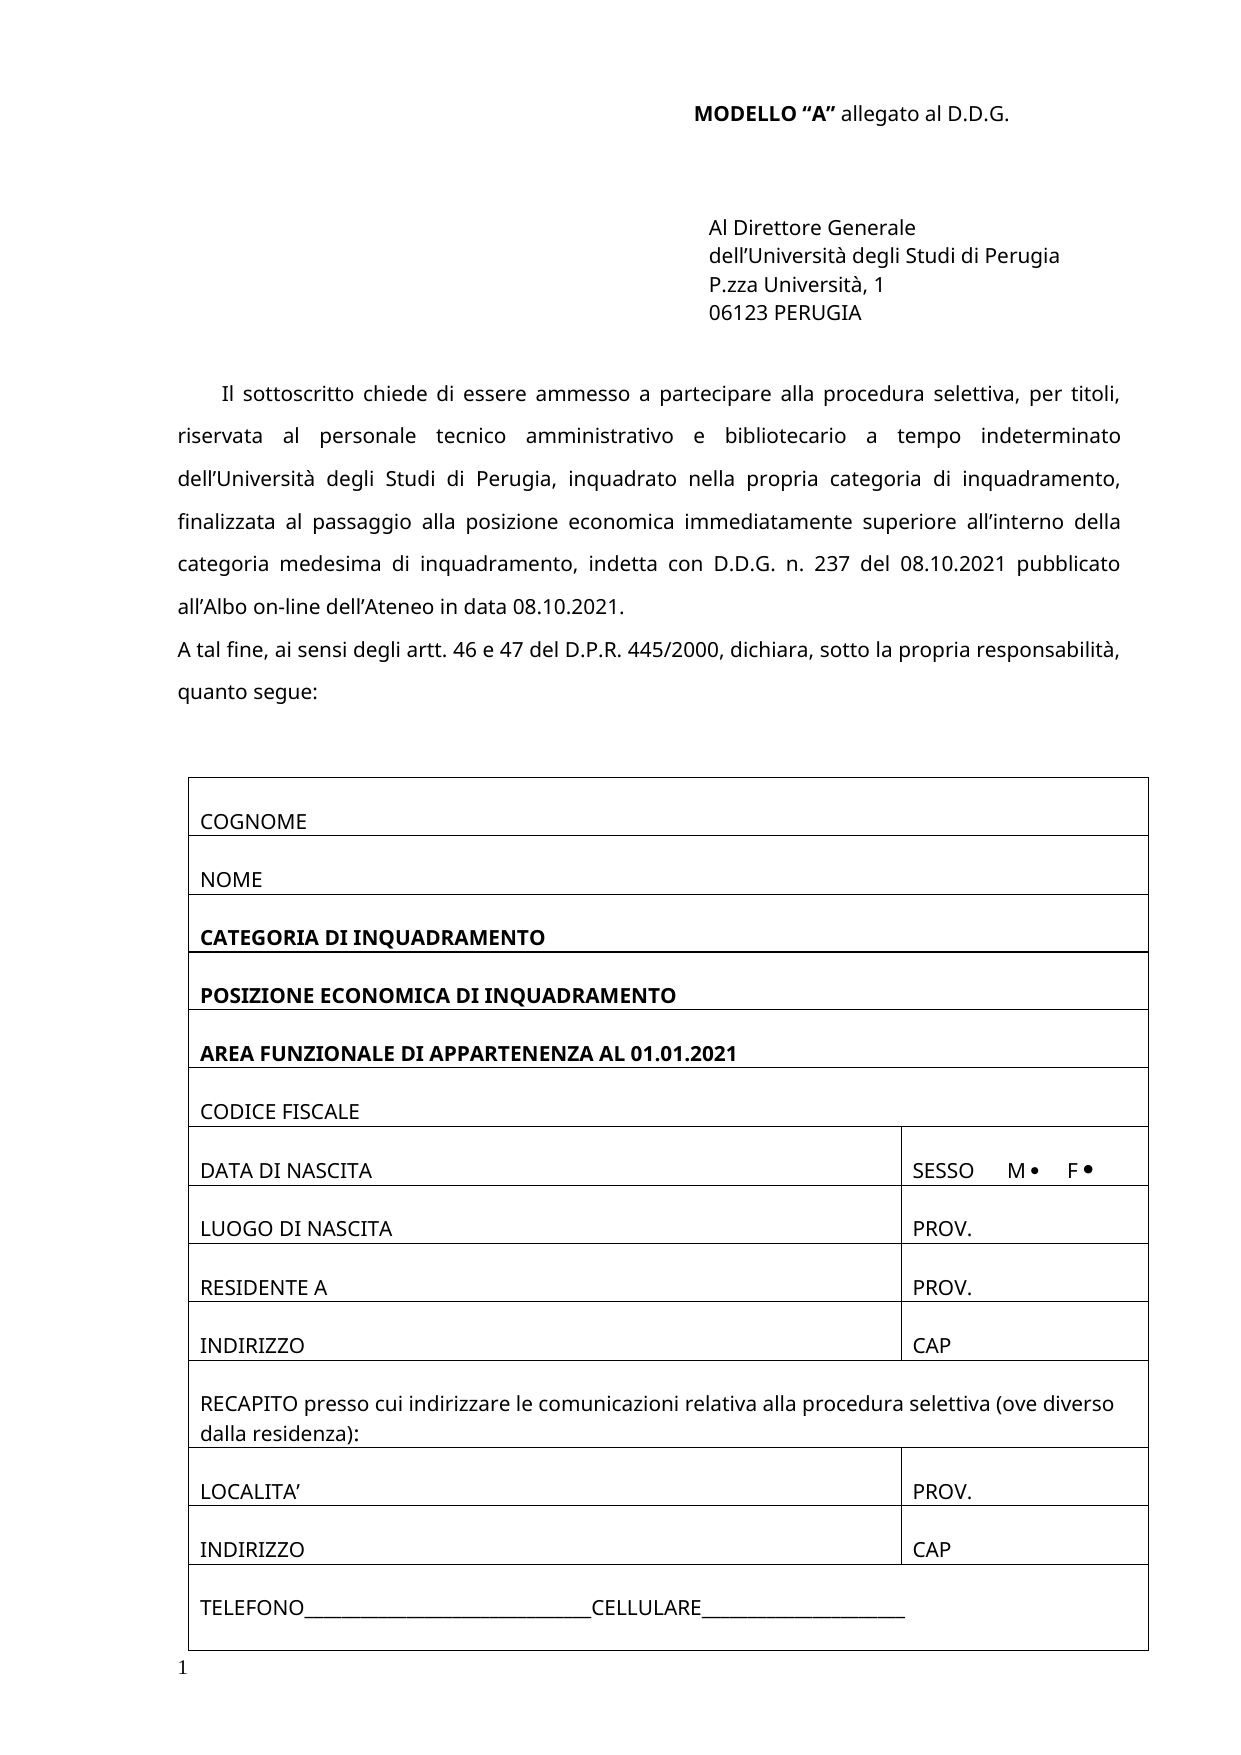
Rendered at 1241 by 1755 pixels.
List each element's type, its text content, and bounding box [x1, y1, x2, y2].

table_cell RESIDENTE A [189, 1244, 901, 1301]
table_cell PROV. [902, 1186, 1148, 1243]
text MODELLO “A” allegato al D.D.G. [177, 99, 1180, 127]
table_cell DATA DI NASCITA [189, 1127, 901, 1185]
table_cell AREA FUNZIONALE DI APPARTENENZA AL 01.01.2021 [189, 1010, 1148, 1067]
table_cell NOME [189, 836, 1148, 893]
table_cell SESSO M  F  [902, 1127, 1148, 1185]
table_cell LUOGO DI NASCITA [189, 1186, 901, 1243]
table_cell CAP [902, 1506, 1148, 1564]
table_cell LOCALITA’ [189, 1448, 901, 1505]
text P.zza Università, 1 [177, 270, 1122, 298]
table_cell PROV. [902, 1448, 1148, 1505]
text Il sottoscritto chiede di essere ammesso a partecipare alla procedura selettiva, per titoli, riservata al personale tecnico amministrativo e bibliotecario a tempo indeterminato dell’Università degli Studi di Perugia, inquadrato nella propria categoria di inquadramento, finalizzata al passaggio alla posizione economica immediatamente superiore all’interno della categoria medesima di inquadramento, indetta con D.D.G. n. 237 del 08.10.2021 pubblicato all’Albo on-line dell’Ateneo in data 08.10.2021. [177, 379, 1122, 621]
text 06123 PERUGIA [177, 298, 1122, 327]
table_cell TELEFONO_______________________________CELLULARE______________________ [189, 1565, 1148, 1650]
table_cell PROV. [902, 1244, 1148, 1301]
table_cell POSIZIONE ECONOMICA DI INQUADRAMENTO [189, 953, 1148, 1009]
text dell’Università degli Studi di Perugia [177, 241, 1122, 270]
table_cell CATEGORIA DI INQUADRAMENTO [189, 895, 1148, 951]
table_cell CODICE FISCALE [189, 1068, 1148, 1126]
text Al Direttore Generale [177, 213, 1122, 241]
table_cell CAP [902, 1302, 1148, 1359]
table_cell INDIRIZZO [189, 1302, 901, 1359]
text A tal fine, ai sensi degli artt. 46 e 47 del D.P.R. 445/2000, dichiara, sotto la propria responsabilità, quanto segue: [177, 635, 1122, 706]
table_header COGNOME [189, 778, 1148, 835]
table_cell INDIRIZZO [189, 1506, 901, 1564]
table_cell RECAPITO presso cui indirizzare le comunicazioni relativa alla procedura selettiva (ove diverso dalla residenza): [189, 1361, 1148, 1447]
